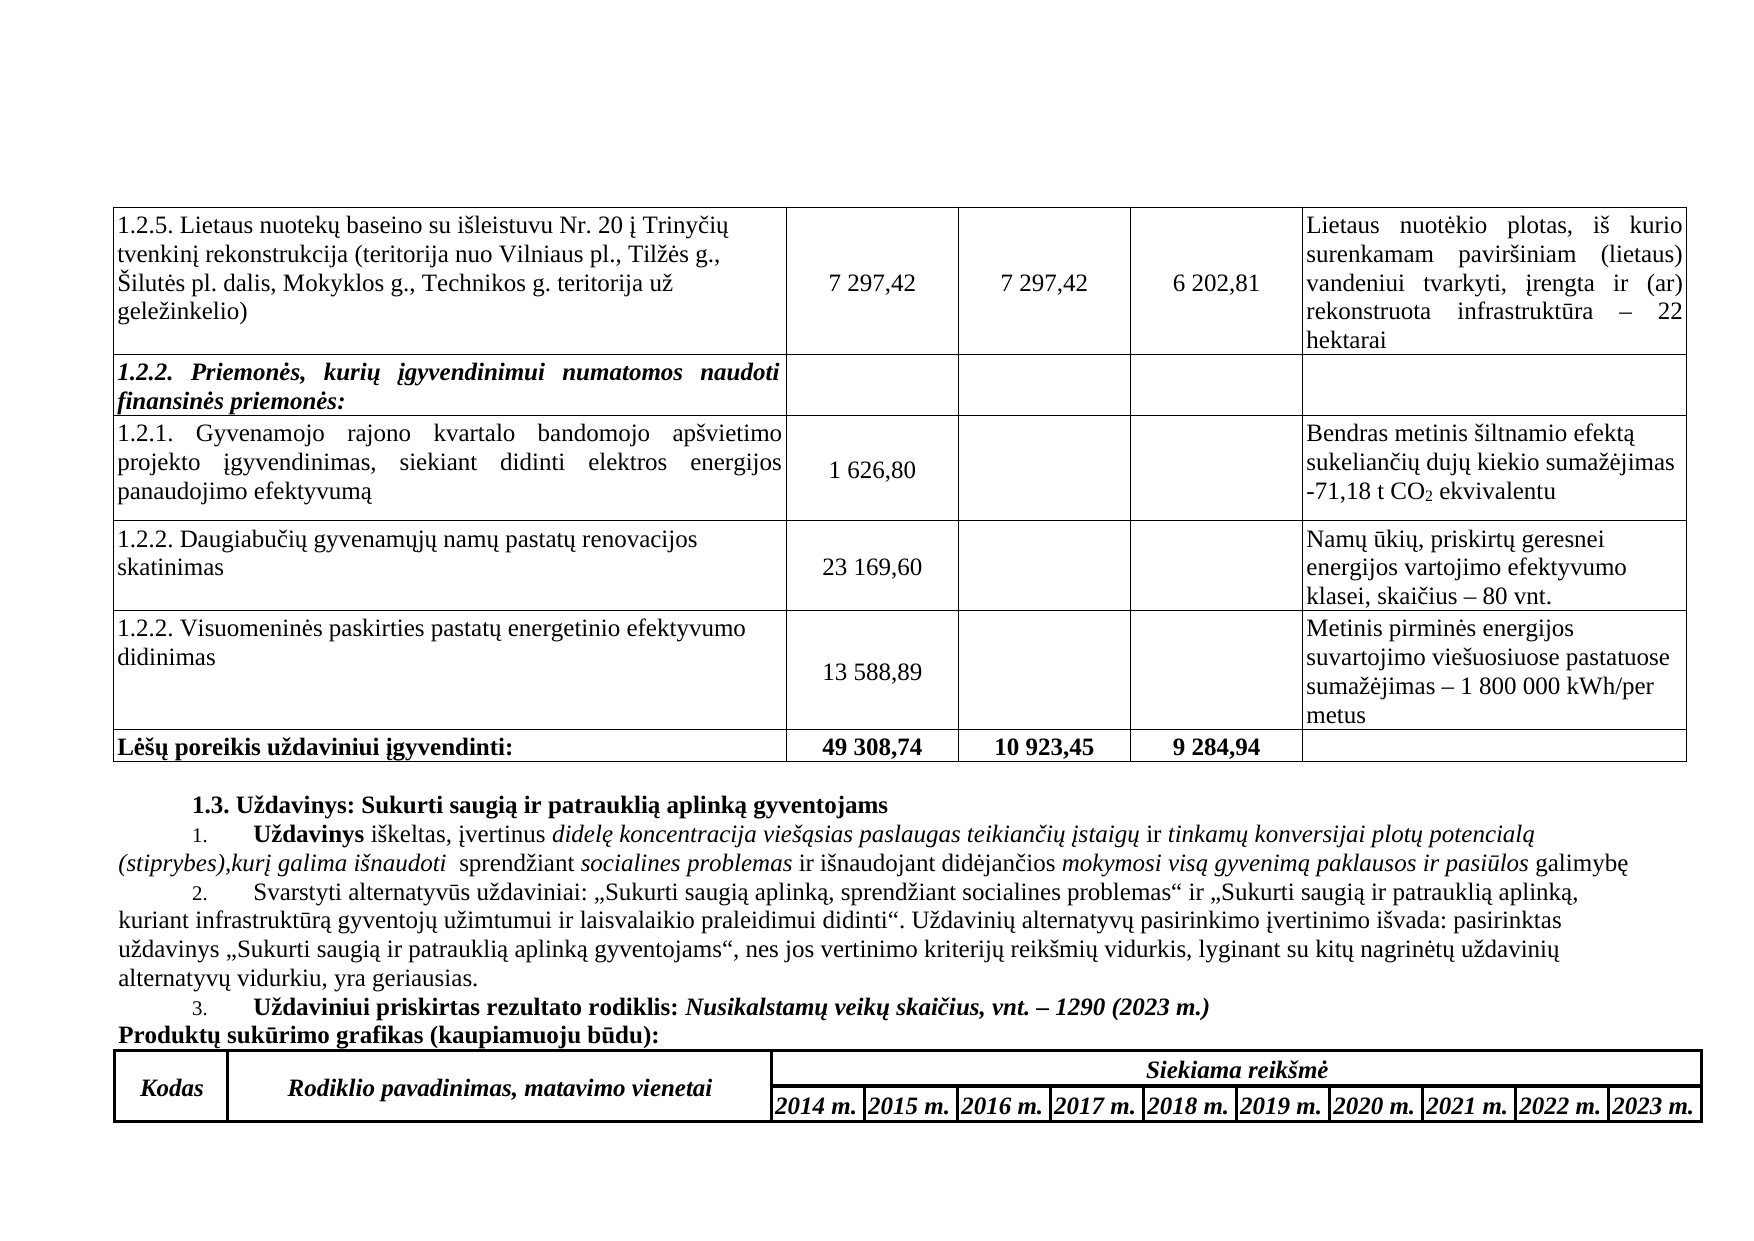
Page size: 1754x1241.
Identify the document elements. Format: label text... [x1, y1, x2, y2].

table_cell 1.2.5. Lietaus nuotekų baseino su išleistuvu Nr. 20 į Trinyčių tvenkinį rekonstrukcija (teritorija nuo Vilniaus pl., Tilžės g., Šilutės pl. dalis, Mokyklos g., Technikos g. teritorija už geležinkelio) [114, 208, 786, 354]
table_cell [1131, 416, 1302, 520]
table_cell 2015 m. [866, 1088, 956, 1119]
table_cell 2020 m. [1331, 1088, 1421, 1119]
table_cell 2016 m. [959, 1088, 1049, 1119]
table_cell 9 284,94 [1131, 730, 1302, 761]
text 2. Svarstyti alternatyvūs uždaviniai: „Sukurti saugią aplinką, sprendžiant socialines problemas“ ir „Sukurti saugią ir patrauklią aplinką, kuriant infrastruktūrą gyventojų užimtumui ir laisvalaikio praleidimui didinti“. Uždavinių alternatyvų pasirinkimo įvertinimo išvada: pasirinktas uždavinys „Sukurti saugią ir patrauklią aplinką gyventojams“, nes jos vertinimo kriterijų reikšmių vidurkis, lyginant su kitų nagrinėtų uždavinių alternatyvų vidurkiu, yra geriausias. [118, 877, 1636, 992]
table_cell [959, 521, 1130, 610]
table_cell [1131, 611, 1302, 728]
table_cell [959, 416, 1130, 520]
table_cell [1131, 521, 1302, 610]
table_cell 2022 m. [1517, 1088, 1607, 1119]
table_cell 7 297,42 [959, 208, 1130, 354]
table_cell Lėšų poreikis uždaviniui įgyvendinti: [114, 730, 786, 761]
table_cell 2018 m. [1145, 1088, 1235, 1119]
table_header Rodiklio pavadinimas, matavimo vienetai [229, 1052, 770, 1119]
table_cell 1.2.2. Daugiabučių gyvenamųjų namų pastatų renovacijos skatinimas [114, 521, 786, 610]
table_header Siekiama reikšmė [773, 1052, 1700, 1084]
table_cell 2017 m. [1052, 1088, 1142, 1119]
table_cell 10 923,45 [959, 730, 1130, 761]
table_cell [1303, 730, 1686, 761]
table_cell Lietaus nuotėkio plotas, iš kurio surenkamam paviršiniam (lietaus) vandeniui tvarkyti, įrengta ir (ar) rekonstruota infrastruktūra – 22 hektarai [1303, 208, 1686, 354]
table_cell [959, 355, 1130, 415]
text 1.3. Uždavinys: Sukurti saugią ir patrauklią aplinką gyventojams [118, 790, 1636, 819]
table_cell [1131, 355, 1302, 415]
table_cell 1 626,80 [787, 416, 958, 520]
table_cell 49 308,74 [787, 730, 958, 761]
table_cell 1.2.1. Gyvenamojo rajono kvartalo bandomojo apšvietimo projekto įgyvendinimas, siekiant didinti elektros energijos panaudojimo efektyvumą [114, 416, 786, 520]
table_cell 23 169,60 [787, 521, 958, 610]
text Produktų sukūrimo grafikas (kaupiamuoju būdu): [118, 1020, 1636, 1049]
table_cell 7 297,42 [787, 208, 958, 354]
table_cell 1.2.2. Visuomeninės paskirties pastatų energetinio efektyvumo didinimas [114, 611, 786, 728]
table_cell 2019 m. [1238, 1088, 1328, 1119]
table_cell [1303, 355, 1686, 415]
table_cell 2014 m. [773, 1088, 863, 1119]
table_cell [787, 355, 958, 415]
table_cell Namų ūkių, priskirtų geresnei energijos vartojimo efektyvumo klasei, skaičius – 80 vnt. [1303, 521, 1686, 610]
table_cell 6 202,81 [1131, 208, 1302, 354]
table_cell Metinis pirminės energijos suvartojimo viešuosiuose pastatuose sumažėjimas – 1 800 000 kWh/per metus [1303, 611, 1686, 728]
table_cell 2021 m. [1424, 1088, 1514, 1119]
text 1. Uždavinys iškeltas, įvertinus didelę koncentracija viešąsias paslaugas teikiančių įstaigų ir tinkamų konversijai plotų potencialą (stiprybes),kurį galima išnaudoti sprendžiant socialines problemas ir išnaudojant didėjančios mokymosi visą gyvenimą paklausos ir pasiūlos galimybę [118, 819, 1636, 877]
table_cell 2023 m. [1610, 1088, 1700, 1119]
table_cell [959, 611, 1130, 728]
text 3. Uždaviniui priskirtas rezultato rodiklis: Nusikalstamų veikų skaičius, vnt. – 1290 (2023 m.) [118, 992, 1636, 1020]
table_header Kodas [116, 1052, 226, 1119]
table_cell Bendras metinis šiltnamio efektą sukeliančių dujų kiekio sumažėjimas -71,18 t CO2 ekvivalentu [1303, 416, 1686, 520]
table_cell 1.2.2. Priemonės, kurių įgyvendinimui numatomos naudoti finansinės priemonės: [114, 355, 786, 415]
table_cell 13 588,89 [787, 611, 958, 728]
